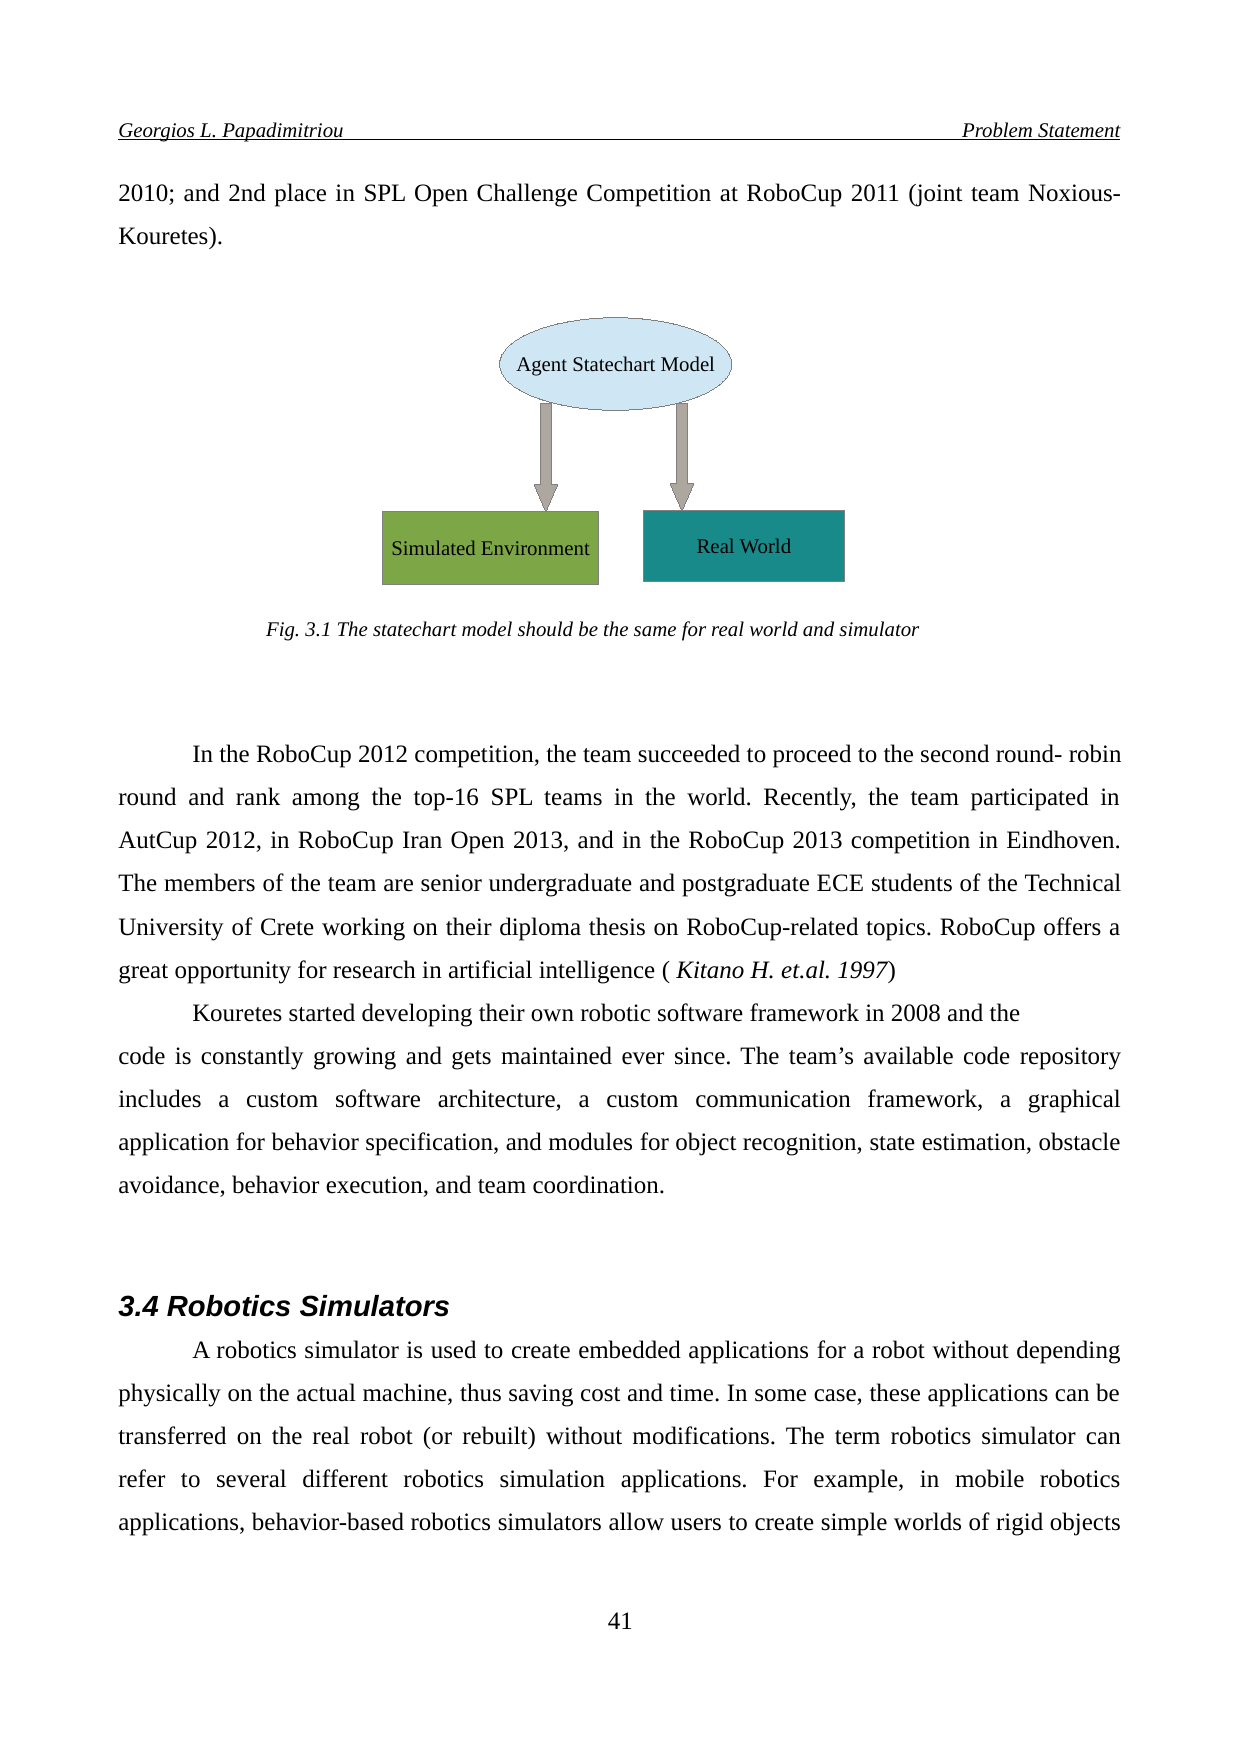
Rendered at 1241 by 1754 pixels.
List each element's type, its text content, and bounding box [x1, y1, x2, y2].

text code is constantly growing and gets maintained ever since. The team’s available code repository includes a custom software architecture, a custom communication framework, a graphical application for behavior specification, and modules for object recognition, state estimation, obstacle avoidance, behavior execution, and team coordination. [118, 1041, 1122, 1199]
text Fig. 3.1 The statechart model should be the same for real world and simulator [118, 609, 1122, 643]
subtitle 3.4 Robotics Simulators [118, 1289, 1122, 1322]
text In the RoboCup 2012 competition, the team succeeded to proceed to the second round- robin round and rank among the top-16 SPL teams in the world. Recently, the team participated in AutCup 2012, in RoboCup Iran Open 2013, and in the RoboCup 2013 competition in Eindhoven. The members of the team are senior undergraduate and postgraduate ECE students of the Technical University of Crete working on their diploma thesis on RoboCup-related topics. RoboCup offers a great opportunity for research in artificial intelligence ( Kitano H. et.al. 1997) [118, 739, 1122, 983]
text 2010; and 2nd place in SPL Open Challenge Competition at RoboCup 2011 (joint team Noxious-Kouretes). [118, 178, 1122, 250]
text A robotics simulator is used to create embedded applications for a robot without depending physically on the actual machine, thus saving cost and time. In some case, these applications can be transferred on the real robot (or rebuilt) without modifications. The term robotics simulator can refer to several different robotics simulation applications. For example, in mobile robotics applications, behavior-based robotics simulators allow users to create simple worlds of rigid objects [118, 1335, 1122, 1536]
text Kouretes started developing their own robotic software framework in 2008 and the [118, 998, 1122, 1027]
